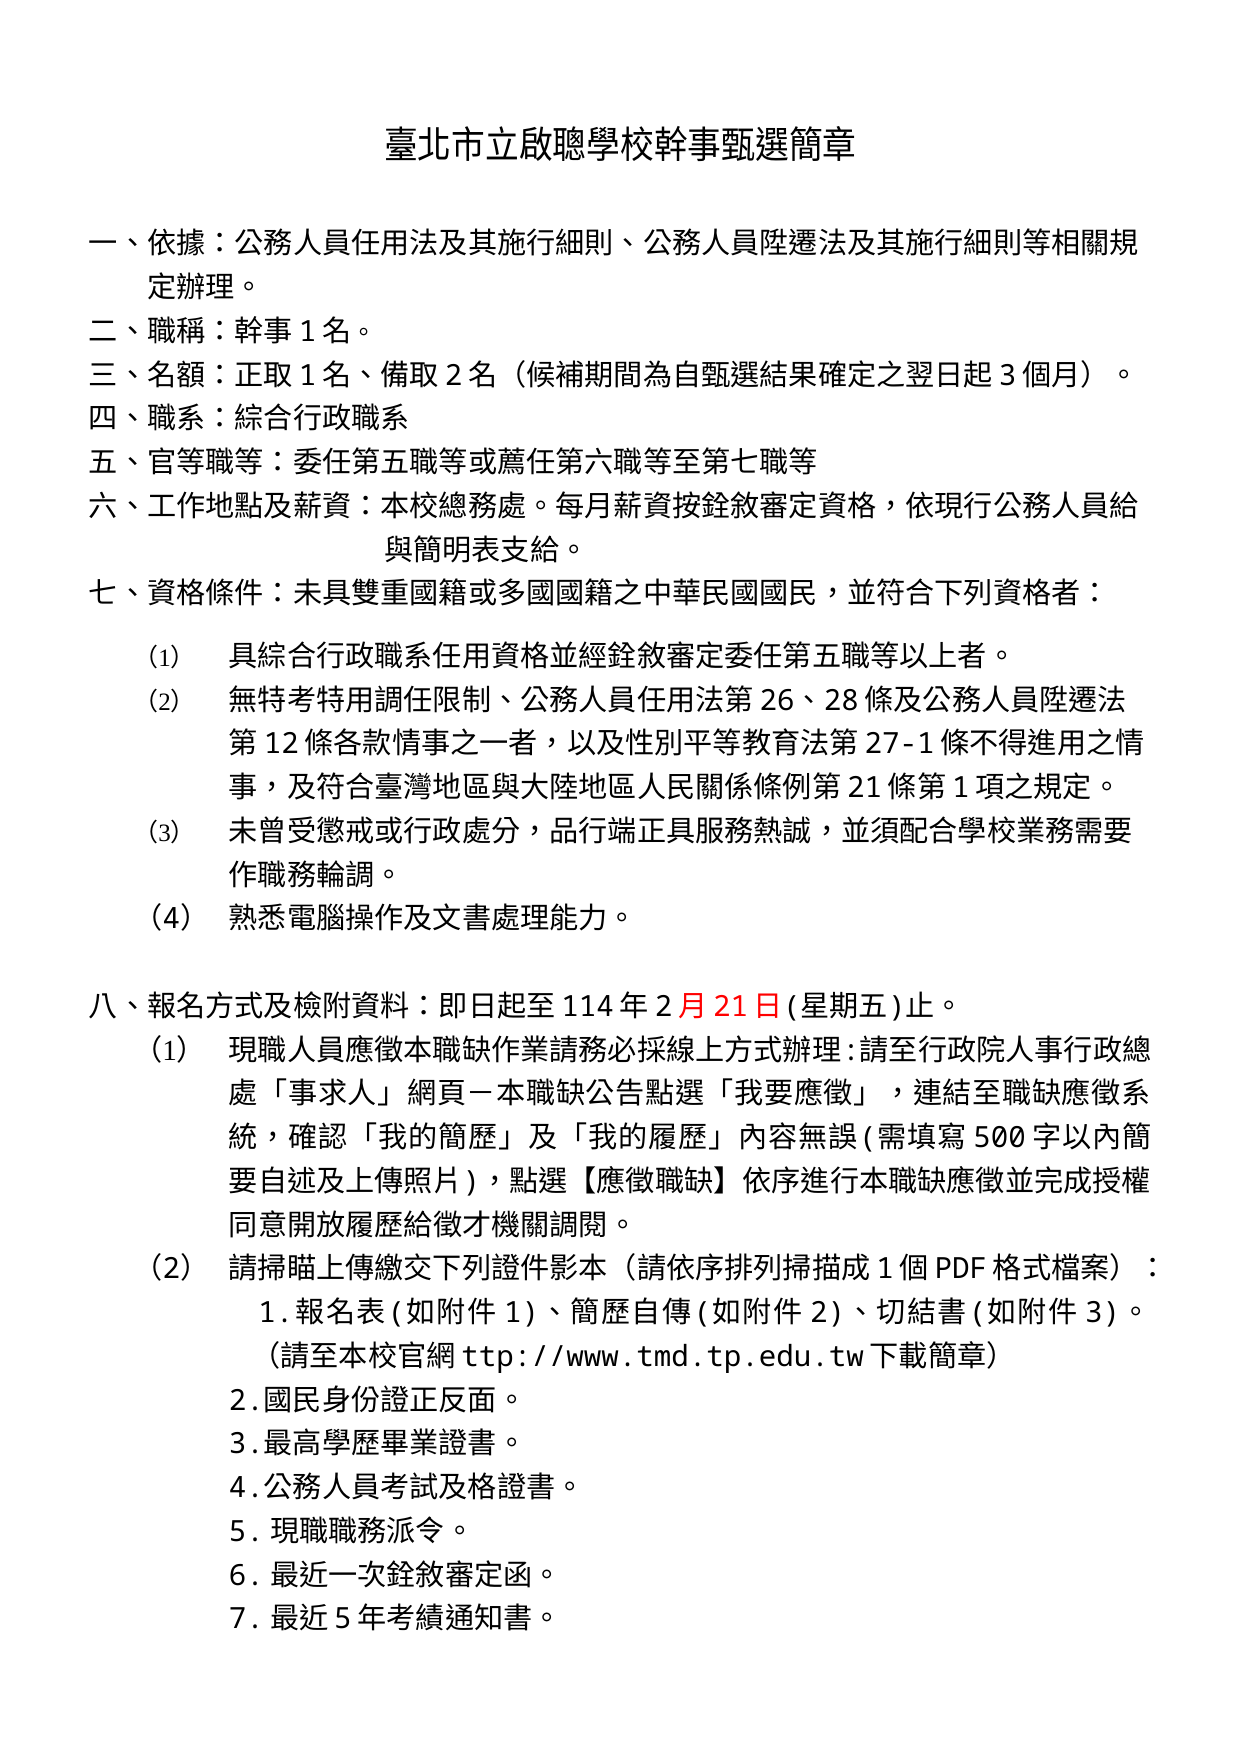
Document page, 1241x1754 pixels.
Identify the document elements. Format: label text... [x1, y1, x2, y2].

list 熟悉電腦操作及文書處理能力。 [133, 894, 1152, 937]
text 四、職系：綜合行政職系 [89, 394, 1152, 437]
text 五、官等職等：委任第五職等或薦任第六職等至第七職等 [89, 437, 1152, 481]
list 未曾受懲戒或行政處分，品行端正具服務熱誠，並須配合學校業務需要作職務輪調。 [133, 806, 1152, 894]
list 無特考特用調任限制、公務人員任用法第26、28條及公務人員陞遷法第12條各款情事之一者，以及性別平等教育法第27-1條不得進用之情事，及符合臺灣地區與大陸地區人民關係條例第21條第1項之規定。 [133, 675, 1152, 806]
text 6. 最近一次銓敘審定函。 [228, 1550, 1152, 1594]
text 臺北市立啟聰學校幹事甄選簡章 [89, 114, 1152, 169]
text 一、依據：公務人員任用法及其施行細則、公務人員陞遷法及其施行細則等相關規定辦理。 [89, 219, 1152, 306]
text 七、資格條件：未具雙重國籍或多國國籍之中華民國國民，並符合下列資格者： [89, 569, 1152, 612]
list 請掃瞄上傳繳交下列證件影本（請依序排列掃描成1個PDF格式檔案）： [133, 1244, 1152, 1287]
list 現職人員應徵本職缺作業請務必採線上方式辦理:請至行政院人事行政總處「事求人」網頁－本職缺公告點選「我要應徵」，連結至職缺應徵系統，確認「我的簡歷」及「我的履歷」內容無誤(需填寫500字以內簡要自述及上傳照片)，點選【應徵職缺】依序進行本職缺應徵並完成授權同意開放履歷給徵才機關調閱。 [133, 1025, 1152, 1244]
text 5. 現職職務派令。 [228, 1506, 1152, 1550]
text 六、工作地點及薪資：本校總務處。每月薪資按銓敘審定資格，依現行公務人員給與簡明表支給。 [89, 481, 1152, 569]
text 八、報名方式及檢附資料：即日起至114年2月21日(星期五)止。 [89, 981, 1152, 1025]
text 3.最高學歷畢業證書。 [228, 1419, 1152, 1462]
text 1.報名表(如附件1)、簡歷自傳(如附件2)、切結書(如附件3)。（請至本校官網ttp://www.tmd.tp.edu.tw下載簡章） [89, 1287, 1152, 1375]
text 三、名額：正取1名、備取2名（候補期間為自甄選結果確定之翌日起3個月）。 [89, 350, 1152, 394]
text 4.公務人員考試及格證書。 [228, 1462, 1152, 1506]
text 7. 最近5年考績通知書。 [228, 1594, 1152, 1637]
list 具綜合行政職系任用資格並經銓敘審定委任第五職等以上者。 [133, 612, 1152, 675]
text 二、職稱：幹事1名。 [89, 306, 1152, 350]
text 2.國民身份證正反面。 [228, 1375, 1152, 1419]
